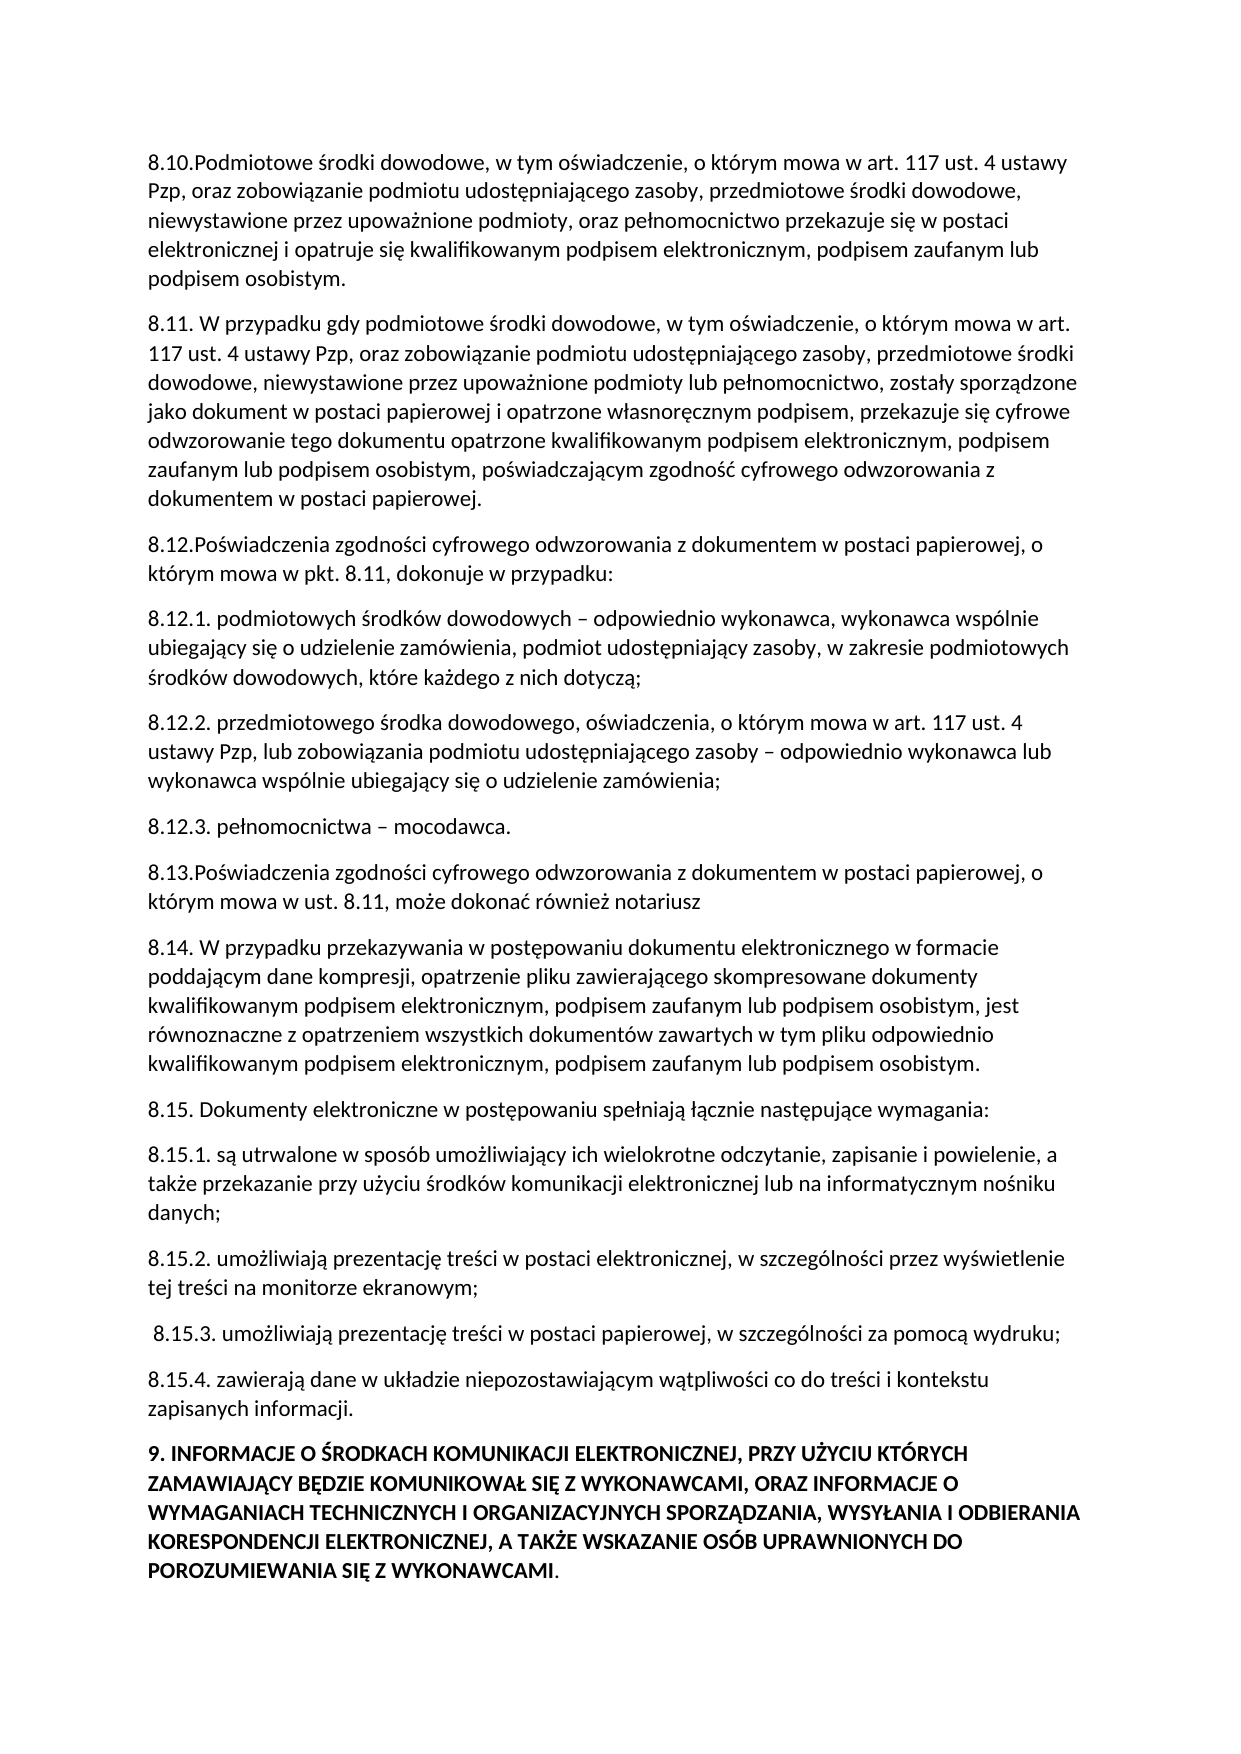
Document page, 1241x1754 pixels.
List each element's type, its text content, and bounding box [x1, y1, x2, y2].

text 8.12.1. podmiotowych środków dowodowych – odpowiednio wykonawca, wykonawca wspólnie ubiegający się o udzielenie zamówienia, podmiot udostępniający zasoby, w zakresie podmiotowych środków dowodowych, które każdego z nich dotyczą; [148, 604, 1093, 691]
text 8.11. W przypadku gdy podmiotowe środki dowodowe, w tym oświadczenie, o którym mowa w art. 117 ust. 4 ustawy Pzp, oraz zobowiązanie podmiotu udostępniającego zasoby, przedmiotowe środki dowodowe, niewystawione przez upoważnione podmioty lub pełnomocnictwo, zostały sporządzone jako dokument w postaci papierowej i opatrzone własnoręcznym podpisem, przekazuje się cyfrowe odwzorowanie tego dokumentu opatrzone kwalifikowanym podpisem elektronicznym, podpisem zaufanym lub podpisem osobistym, poświadczającym zgodność cyfrowego odwzorowania z dokumentem w postaci papierowej. [148, 309, 1093, 512]
text 8.15.4. zawierają dane w układzie niepozostawiającym wątpliwości co do treści i kontekstu zapisanych informacji. [148, 1365, 1093, 1422]
text 8.15. Dokumenty elektroniczne w postępowaniu spełniają łącznie następujące wymagania: [148, 1095, 1093, 1123]
text 8.14. W przypadku przekazywania w postępowaniu dokumentu elektronicznego w formacie poddającym dane kompresji, opatrzenie pliku zawierającego skompresowane dokumenty kwalifikowanym podpisem elektronicznym, podpisem zaufanym lub podpisem osobistym, jest równoznaczne z opatrzeniem wszystkich dokumentów zawartych w tym pliku odpowiednio kwalifikowanym podpisem elektronicznym, podpisem zaufanym lub podpisem osobistym. [148, 933, 1093, 1077]
text 8.10.Podmiotowe środki dowodowe, w tym oświadczenie, o którym mowa w art. 117 ust. 4 ustawy Pzp, oraz zobowiązanie podmiotu udostępniającego zasoby, przedmiotowe środki dowodowe, niewystawione przez upoważnione podmioty, oraz pełnomocnictwo przekazuje się w postaci elektronicznej i opatruje się kwalifikowanym podpisem elektronicznym, podpisem zaufanym lub podpisem osobistym. [148, 148, 1093, 292]
text 8.15.2. umożliwiają prezentację treści w postaci elektronicznej, w szczególności przez wyświetlenie tej treści na monitorze ekranowym; [148, 1244, 1093, 1301]
text 9. INFORMACJE O ŚRODKACH KOMUNIKACJI ELEKTRONICZNEJ, PRZY UŻYCIU KTÓRYCH ZAMAWIAJĄCY BĘDZIE KOMUNIKOWAŁ SIĘ Z WYKONAWCAMI, ORAZ INFORMACJE O WYMAGANIACH TECHNICZNYCH I ORGANIZACYJNYCH SPORZĄDZANIA, WYSYŁANIA I ODBIERANIA KORESPONDENCJI ELEKTRONICZNEJ, A TAKŻE WSKAZANIE OSÓB UPRAWNIONYCH DO POROZUMIEWANIA SIĘ Z WYKONAWCAMI. [148, 1439, 1093, 1584]
text 8.12.3. pełnomocnictwa – mocodawca. [148, 812, 1093, 840]
text 8.13.Poświadczenia zgodności cyfrowego odwzorowania z dokumentem w postaci papierowej, o którym mowa w ust. 8.11, może dokonać również notariusz [148, 858, 1093, 915]
text 8.12.Poświadczenia zgodności cyfrowego odwzorowania z dokumentem w postaci papierowej, o którym mowa w pkt. 8.11, dokonuje w przypadku: [148, 530, 1093, 587]
text 8.12.2. przedmiotowego środka dowodowego, oświadczenia, o którym mowa w art. 117 ust. 4 ustawy Pzp, lub zobowiązania podmiotu udostępniającego zasoby – odpowiednio wykonawca lub wykonawca wspólnie ubiegający się o udzielenie zamówienia; [148, 708, 1093, 794]
text 8.15.3. umożliwiają prezentację treści w postaci papierowej, w szczególności za pomocą wydruku; [148, 1319, 1093, 1347]
text 8.15.1. są utrwalone w sposób umożliwiający ich wielokrotne odczytanie, zapisanie i powielenie, a także przekazanie przy użyciu środków komunikacji elektronicznej lub na informatycznym nośniku danych; [148, 1140, 1093, 1227]
